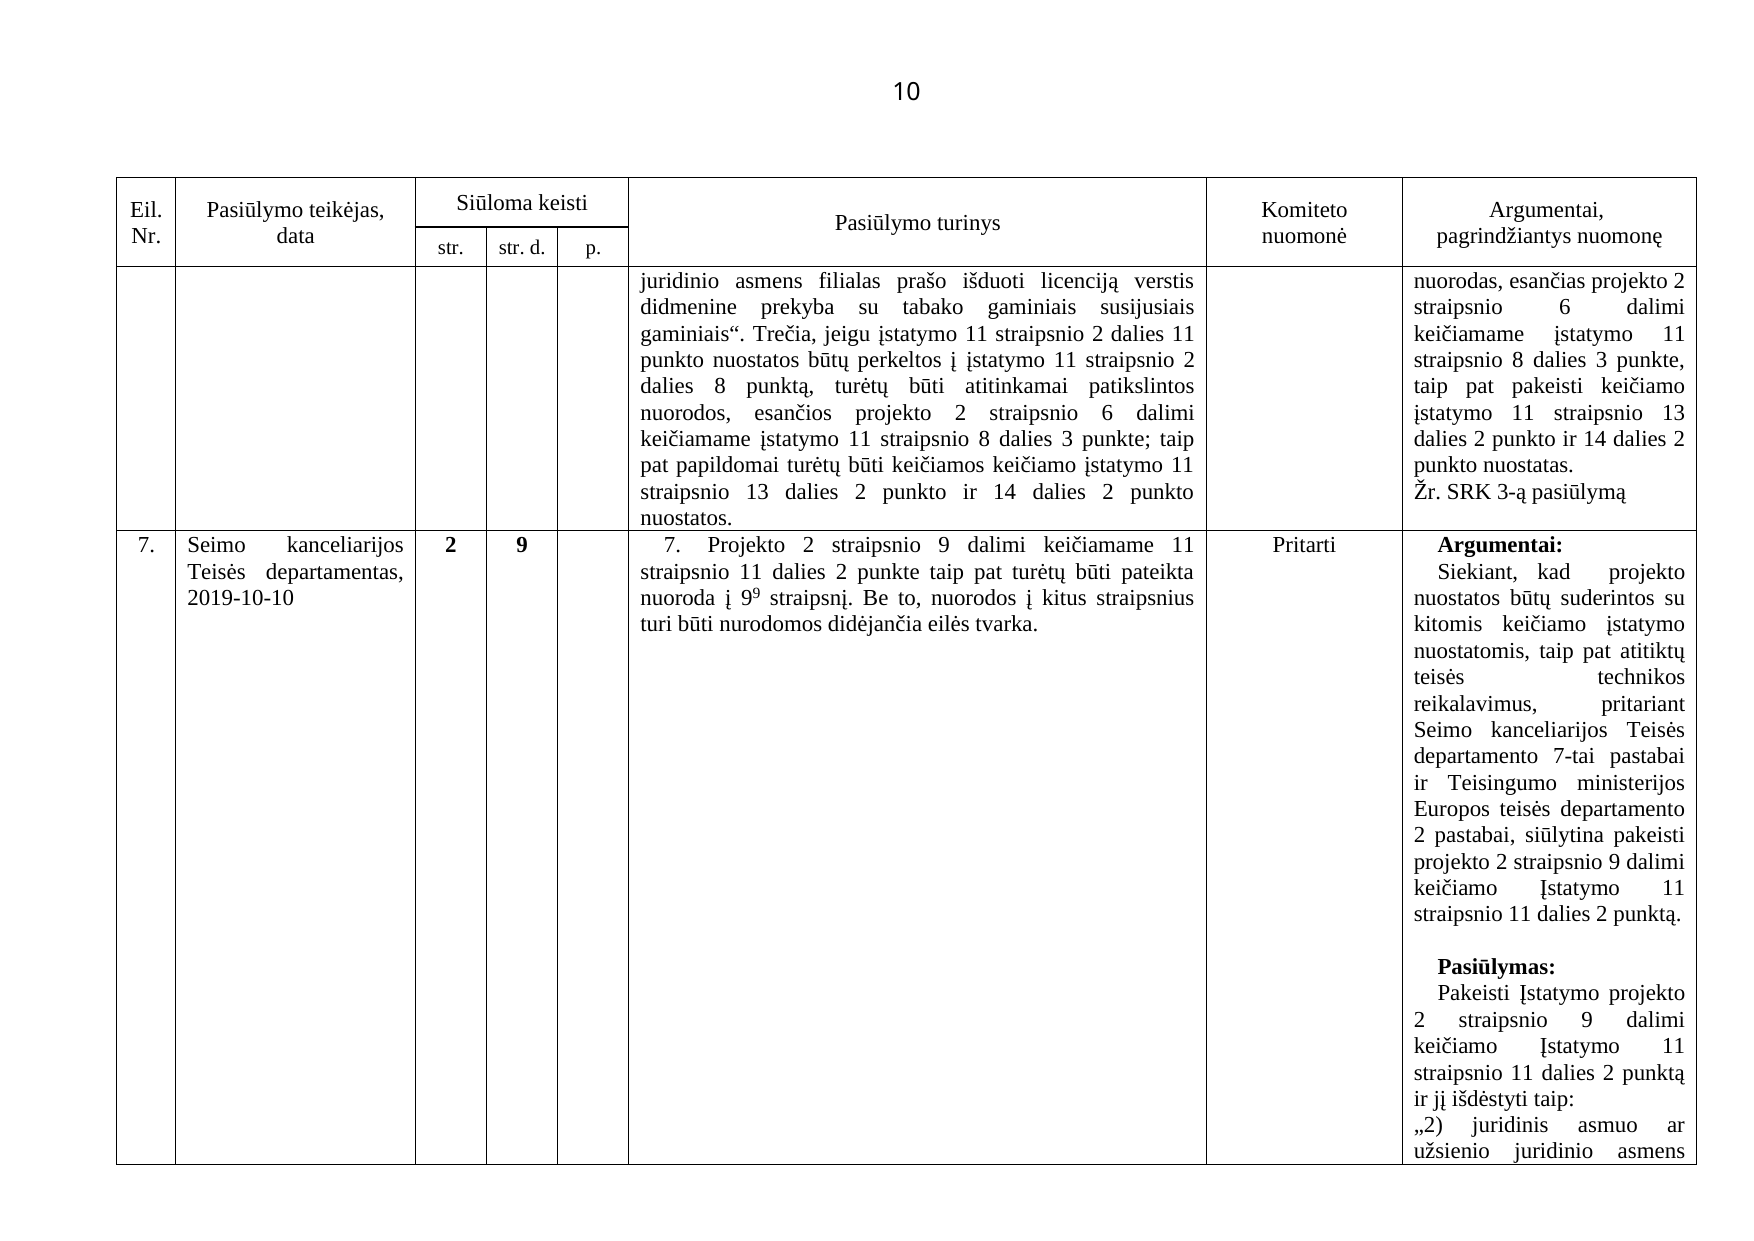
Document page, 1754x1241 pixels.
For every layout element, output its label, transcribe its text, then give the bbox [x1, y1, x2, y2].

table_cell 7. [117, 531, 175, 1164]
table_header Pasiūlymo turinys [629, 178, 1206, 266]
table_cell str. d. [487, 228, 557, 266]
table_header Argumentai, pagrindžiantys nuomonę [1403, 178, 1696, 266]
table_cell [558, 267, 628, 530]
table_cell [176, 267, 415, 530]
table_cell nuorodas, esančias projekto 2 straipsnio 6 dalimi keičiamame įstatymo 11 straipsnio 8 dalies 3 punkte, taip pat pakeisti keičiamo įstatymo 11 straipsnio 13 dalies 2 punkto ir 14 dalies 2 punkto nuostatas. Žr. SRK 3-ą pasiūlymą [1403, 267, 1696, 530]
table_cell [487, 267, 557, 530]
table_header Siūloma keisti [416, 178, 628, 226]
table_header Eil. Nr. [117, 178, 175, 266]
table_cell juridinio asmens filialas prašo išduoti licenciją verstis didmenine prekyba su tabako gaminiais susijusiais gaminiais“. Trečia, jeigu įstatymo 11 straipsnio 2 dalies 11 punkto nuostatos būtų perkeltos į įstatymo 11 straipsnio 2 dalies 8 punktą, turėtų būti atitinkamai patikslintos nuorodos, esančios projekto 2 straipsnio 6 dalimi keičiamame įstatymo 11 straipsnio 8 dalies 3 punkte; taip pat papildomai turėtų būti keičiamos keičiamo įstatymo 11 straipsnio 13 dalies 2 punkto ir 14 dalies 2 punkto nuostatos. [629, 267, 1206, 530]
table_cell [558, 531, 628, 1164]
table_cell [117, 267, 175, 530]
table_cell 2 [416, 531, 486, 1164]
table_cell 9 [487, 531, 557, 1164]
table_cell Pritarti [1207, 531, 1402, 1164]
table_cell Argumentai: Siekiant, kad projekto nuostatos būtų suderintos su kitomis keičiamo įstatymo nuostatomis, taip pat atitiktų teisės technikos reikalavimus, pritariant Seimo kanceliarijos Teisės departamento 7-tai pastabai ir Teisingumo ministerijos Europos teisės departamento 2 pastabai, siūlytina pakeisti projekto 2 straipsnio 9 dalimi keičiamo Įstatymo 11 straipsnio 11 dalies 2 punktą. Pasiūlymas: Pakeisti Įstatymo projekto 2 straipsnio 9 dalimi keičiamo Įstatymo 11 straipsnio 11 dalies 2 punktą ir jį išdėstyti taip: „2) juridinis asmuo ar užsienio juridinio asmens [1403, 531, 1696, 1164]
table_cell [1207, 267, 1402, 530]
table_cell p. [558, 228, 628, 266]
table_cell [416, 267, 486, 530]
table_cell Seimo kanceliarijos Teisės departamentas, 2019-10-10 [176, 531, 415, 1164]
table_cell 7. Projekto 2 straipsnio 9 dalimi keičiamame 11 straipsnio 11 dalies 2 punkte taip pat turėtų būti pateikta nuoroda į 99 straipsnį. Be to, nuorodos į kitus straipsnius turi būti nurodomos didėjančia eilės tvarka. [629, 531, 1206, 1164]
table_header Pasiūlymo teikėjas, data [176, 178, 415, 266]
table_cell str. [416, 228, 486, 266]
table_header Komiteto nuomonė [1207, 178, 1402, 266]
